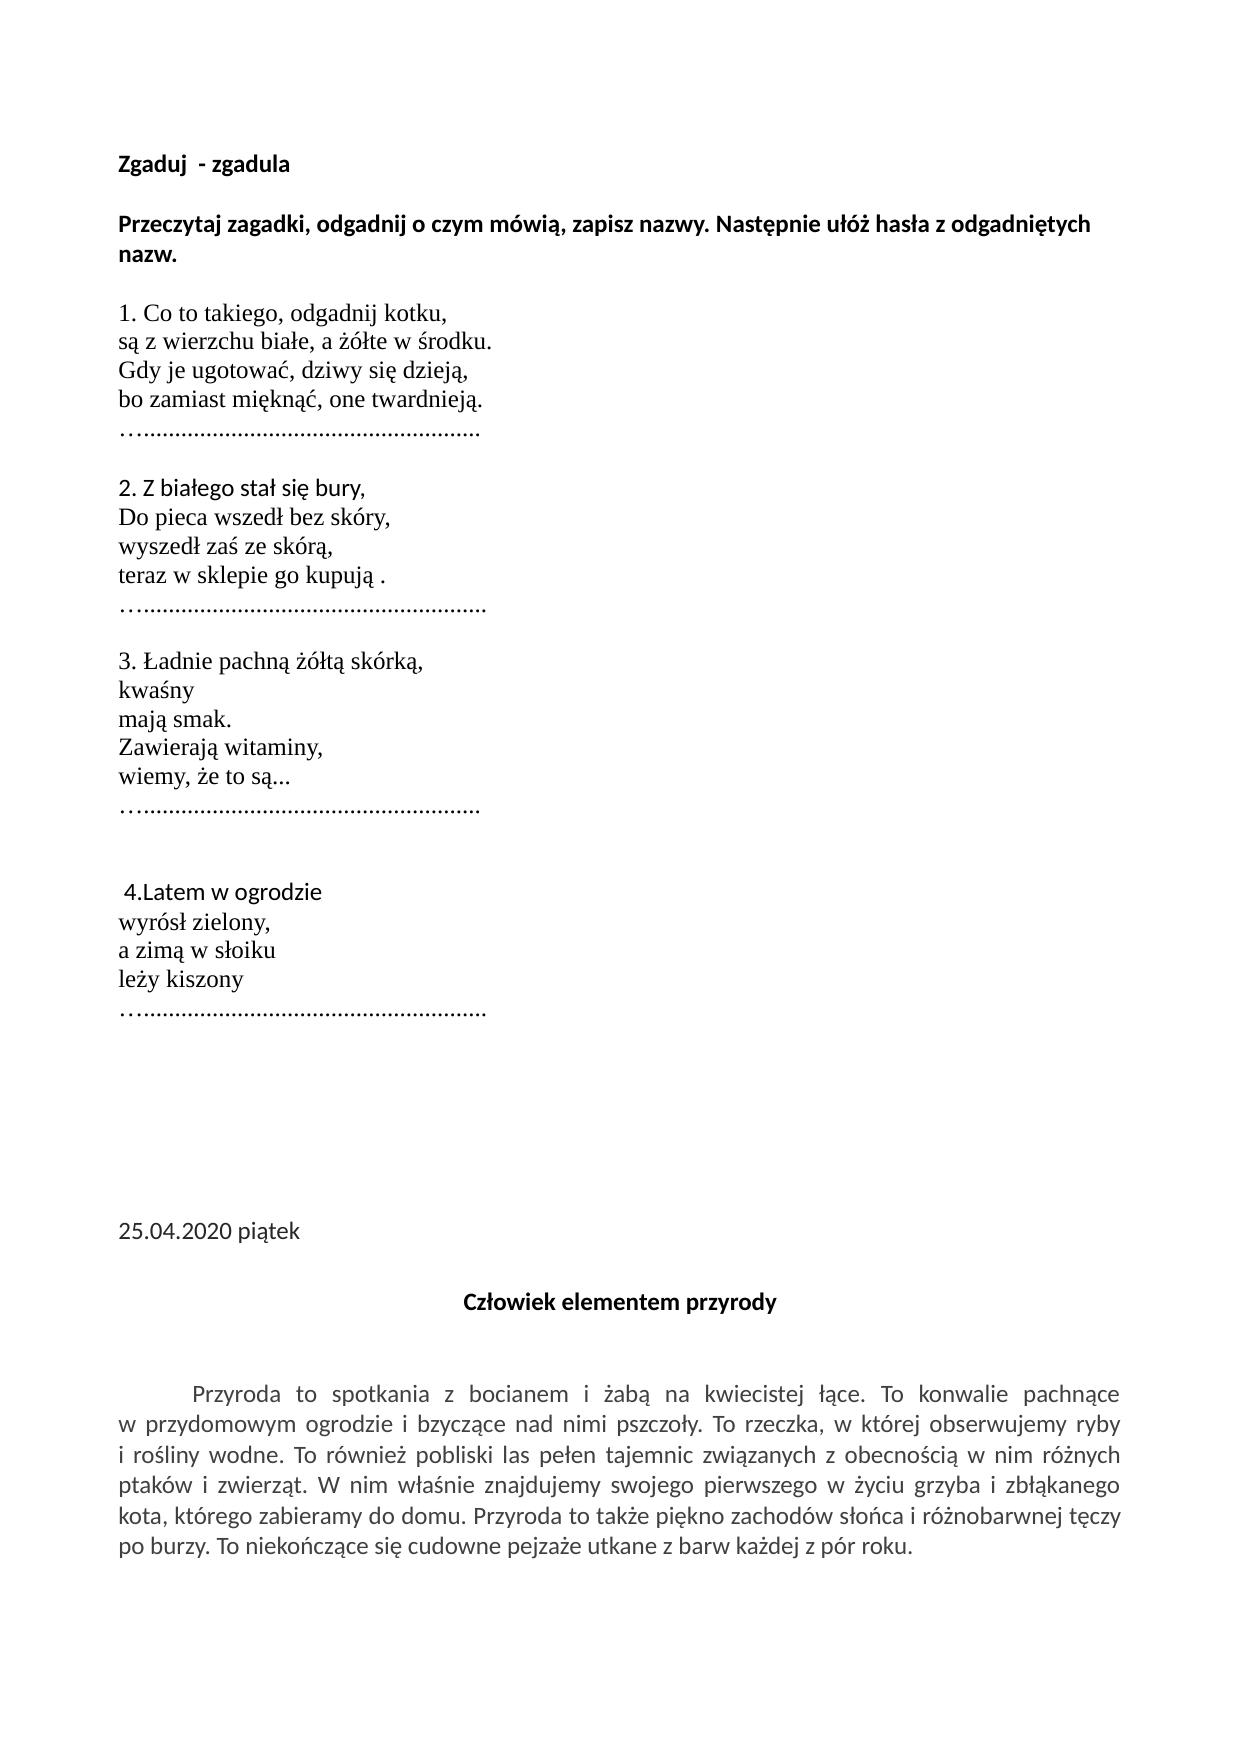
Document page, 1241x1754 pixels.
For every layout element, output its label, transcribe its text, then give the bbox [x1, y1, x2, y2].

text bo zamiast mięknąć, one twardnieją. [118, 384, 1122, 413]
text wiemy, że to są... [118, 761, 1122, 790]
text 3. Ładnie pachną żółtą skórką, [118, 646, 1122, 675]
text leży kiszony [118, 964, 1122, 993]
text Zawierają witaminy, [118, 732, 1122, 761]
text …....................................................... [118, 589, 1122, 617]
text …...................................................... [118, 790, 1122, 819]
text Zgaduj - zgadula [118, 118, 1122, 179]
text a zimą w słoiku [118, 936, 1122, 964]
text 1. Co to takiego, odgadnij kotku, [118, 298, 1122, 326]
text są z wierzchu białe, a żółte w środku. [118, 326, 1122, 355]
text …...................................................... [118, 413, 1122, 441]
text Do pieca wszedł bez skóry, [118, 502, 1122, 531]
text …....................................................... [118, 993, 1122, 1022]
text teraz w sklepie go kupują . [118, 560, 1122, 589]
text kwaśny [118, 675, 1122, 704]
text Przyroda to spotkania z bocianem i żabą na kwiecistej łące. To konwalie pachnące w przydomowym ogrodzie i bzyczące nad nimi pszczoły. To rzeczka, w której obserwujemy ryby i rośliny wodne. To również pobliski las pełen tajemnic związanych z obecnością w nim różnych ptaków i zwierząt. W nim właśnie znajdujemy swojego pierwszego w życiu grzyba i zbłąkanego kota, którego zabieramy do domu. Przyroda to także piękno zachodów słońca i różnobarwnej tęczy po burzy. To niekończące się cudowne pejzaże utkane z barw każdej z pór roku. [118, 1378, 1122, 1561]
text mają smak. [118, 704, 1122, 732]
text Człowiek elementem przyrody [118, 1286, 1122, 1317]
text 2. Z białego stał się bury, [118, 472, 1122, 502]
text Gdy je ugotować, dziwy się dzieją, [118, 355, 1122, 384]
text Przeczytaj zagadki, odgadnij o czym mówią, zapisz nazwy. Następnie ułóż hasła z odgadniętych nazw. [118, 208, 1122, 269]
text 25.04.2020 piątek [118, 1205, 1122, 1246]
text wyrósł zielony, [118, 907, 1122, 936]
text 4.Latem w ogrodzie [118, 876, 1122, 907]
text wyszedł zaś ze skórą, [118, 531, 1122, 560]
